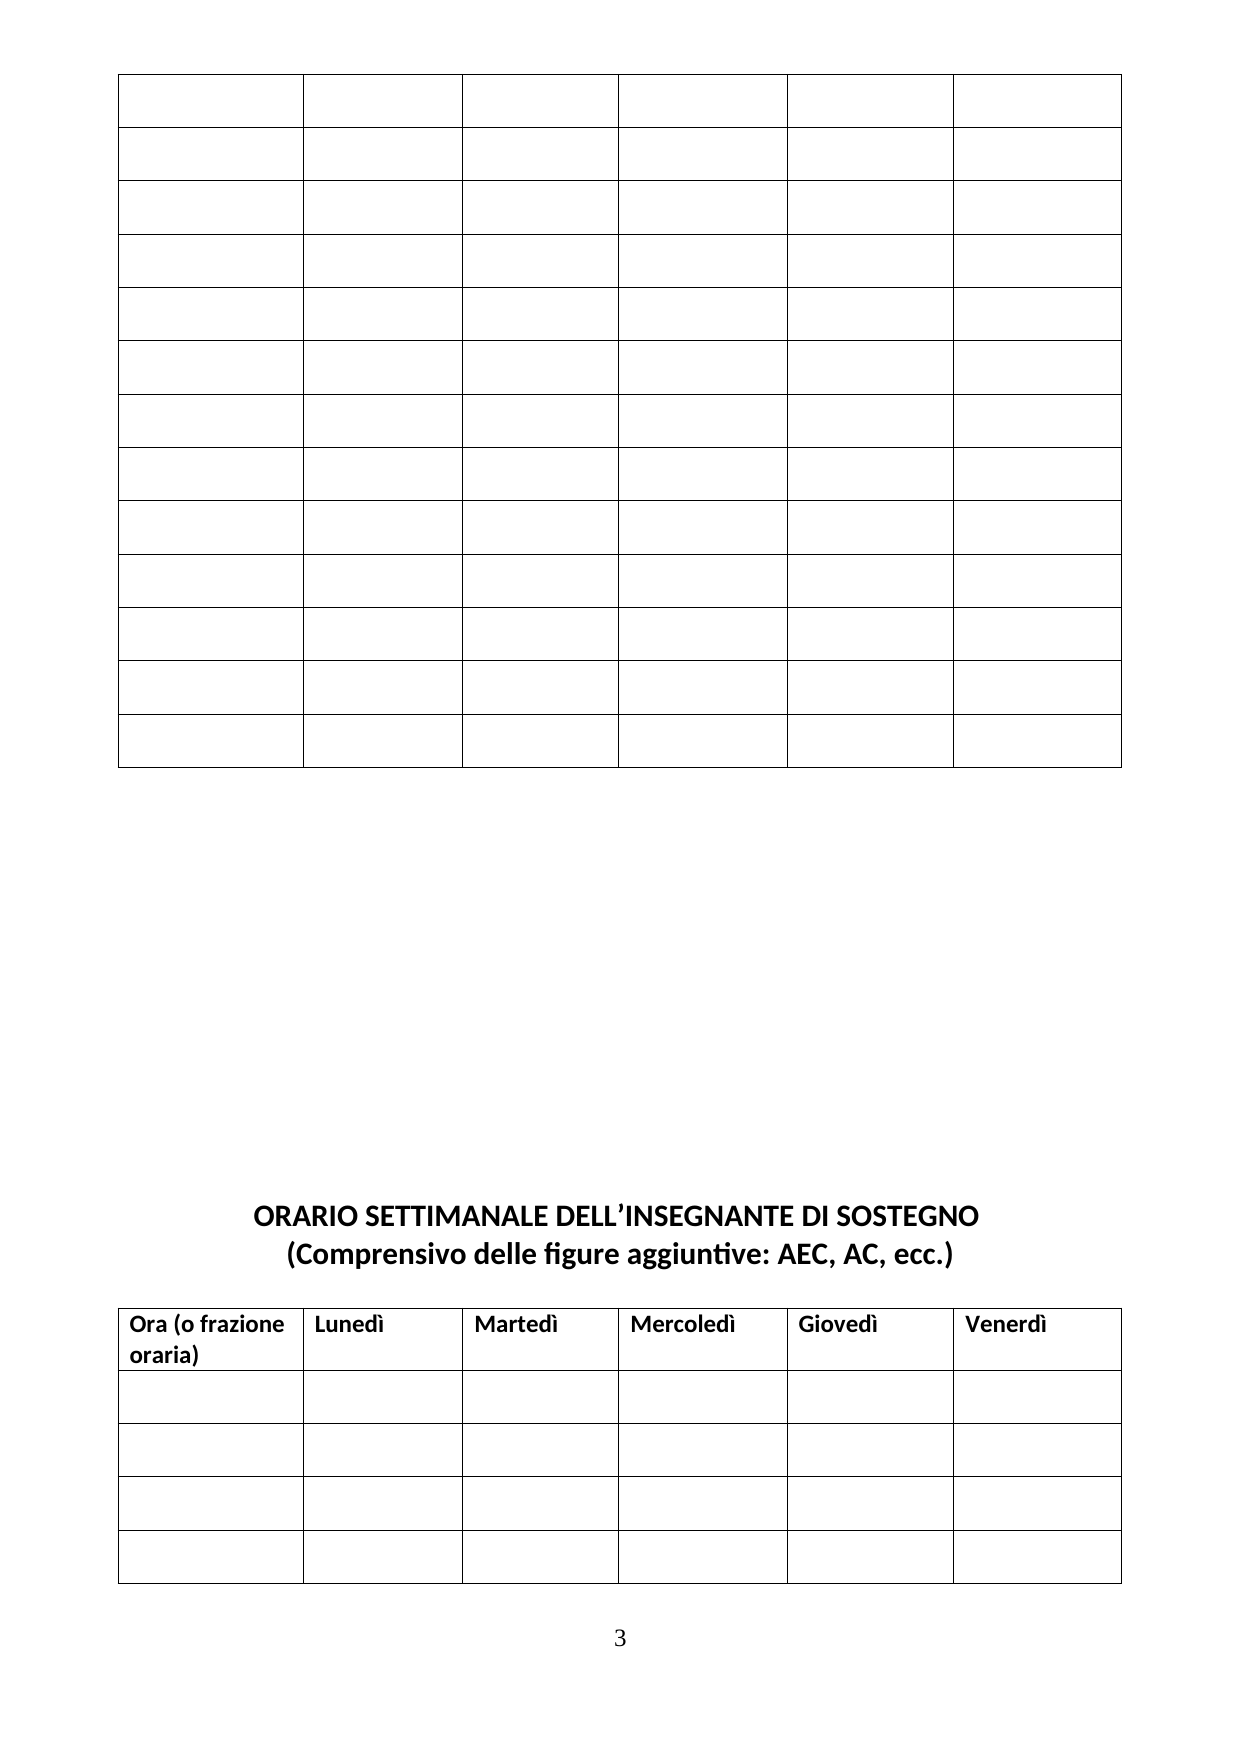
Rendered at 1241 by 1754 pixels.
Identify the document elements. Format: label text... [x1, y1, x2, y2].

table_cell [463, 341, 618, 394]
table_cell [619, 1424, 787, 1476]
table_cell [788, 181, 953, 234]
table_cell [463, 1477, 618, 1529]
table_cell [619, 395, 787, 447]
table_cell [788, 341, 953, 394]
table_cell [619, 448, 787, 500]
table_cell [788, 1531, 953, 1583]
table_cell [463, 181, 618, 234]
table_cell [619, 288, 787, 340]
table_cell [119, 661, 303, 714]
text (Comprensivo delle figure aggiuntive: AEC, AC, ecc.) [118, 1234, 1122, 1272]
table_cell [119, 235, 303, 287]
table_cell [304, 608, 462, 660]
table_cell [788, 661, 953, 714]
table_cell [463, 608, 618, 660]
table_cell [119, 715, 303, 767]
table_cell [119, 181, 303, 234]
table_cell [463, 715, 618, 767]
table_cell [788, 75, 953, 127]
table_cell [619, 608, 787, 660]
table_cell [954, 75, 1121, 127]
table_cell [119, 608, 303, 660]
table_cell [304, 75, 462, 127]
table_cell [304, 555, 462, 607]
table_cell [304, 1477, 462, 1529]
table_cell [304, 501, 462, 554]
table_cell [304, 1371, 462, 1423]
table_cell [304, 448, 462, 500]
table_cell [788, 555, 953, 607]
table_cell [788, 1371, 953, 1423]
table_cell [119, 555, 303, 607]
table_cell [619, 75, 787, 127]
table_cell [619, 715, 787, 767]
table_cell [619, 1531, 787, 1583]
table_cell [788, 501, 953, 554]
table_cell [463, 235, 618, 287]
table_cell [304, 235, 462, 287]
table_cell [304, 1531, 462, 1583]
table_cell [119, 395, 303, 447]
table_cell [304, 661, 462, 714]
table_cell [788, 608, 953, 660]
table_cell [954, 608, 1121, 660]
table_header Mercoledì [619, 1309, 787, 1369]
table_cell [619, 501, 787, 554]
table_cell [788, 448, 953, 500]
table_cell [304, 1424, 462, 1476]
table_cell [619, 341, 787, 394]
table_header Ora (o frazione oraria) [119, 1309, 303, 1369]
table_cell [954, 501, 1121, 554]
table_cell [304, 715, 462, 767]
table_cell [619, 1371, 787, 1423]
table_cell [954, 661, 1121, 714]
table_cell [954, 1371, 1121, 1423]
table_cell [463, 501, 618, 554]
table_cell [463, 395, 618, 447]
table_cell [954, 395, 1121, 447]
table_cell [119, 1371, 303, 1423]
table_cell [788, 395, 953, 447]
table_cell [119, 1477, 303, 1529]
table_cell [463, 1371, 618, 1423]
table_cell [954, 235, 1121, 287]
table_header Venerdì [954, 1309, 1121, 1369]
table_cell [954, 341, 1121, 394]
table_cell [119, 1424, 303, 1476]
table_cell [619, 555, 787, 607]
table_cell [304, 128, 462, 180]
table_cell [954, 1477, 1121, 1529]
table_cell [954, 715, 1121, 767]
table_cell [463, 661, 618, 714]
table_cell [304, 288, 462, 340]
table_cell [119, 288, 303, 340]
table_cell [463, 1531, 618, 1583]
table_cell [788, 715, 953, 767]
table_cell [619, 1477, 787, 1529]
table_cell [954, 288, 1121, 340]
table_cell [954, 181, 1121, 234]
table_cell [463, 288, 618, 340]
table_cell [954, 1531, 1121, 1583]
table_cell [463, 555, 618, 607]
text ORARIO SETTIMANALE DELL’INSEGNANTE DI SOSTEGNO [118, 1196, 1122, 1234]
table_cell [119, 501, 303, 554]
table_cell [119, 128, 303, 180]
table_cell [463, 448, 618, 500]
table_cell [119, 75, 303, 127]
table_cell [788, 128, 953, 180]
table_header Giovedì [788, 1309, 953, 1369]
table_cell [119, 341, 303, 394]
table_cell [619, 235, 787, 287]
table_cell [954, 555, 1121, 607]
table_cell [788, 235, 953, 287]
table_cell [119, 448, 303, 500]
table_cell [304, 181, 462, 234]
table_cell [119, 1531, 303, 1583]
table_cell [788, 288, 953, 340]
table_cell [954, 128, 1121, 180]
table_cell [463, 128, 618, 180]
table_cell [619, 128, 787, 180]
table_cell [788, 1477, 953, 1529]
table_cell [788, 1424, 953, 1476]
table_header Martedì [463, 1309, 618, 1369]
table_cell [619, 181, 787, 234]
table_cell [304, 395, 462, 447]
table_header Lunedì [304, 1309, 462, 1369]
table_cell [954, 448, 1121, 500]
table_cell [463, 1424, 618, 1476]
table_cell [954, 1424, 1121, 1476]
table_cell [463, 75, 618, 127]
table_cell [304, 341, 462, 394]
table_cell [619, 661, 787, 714]
